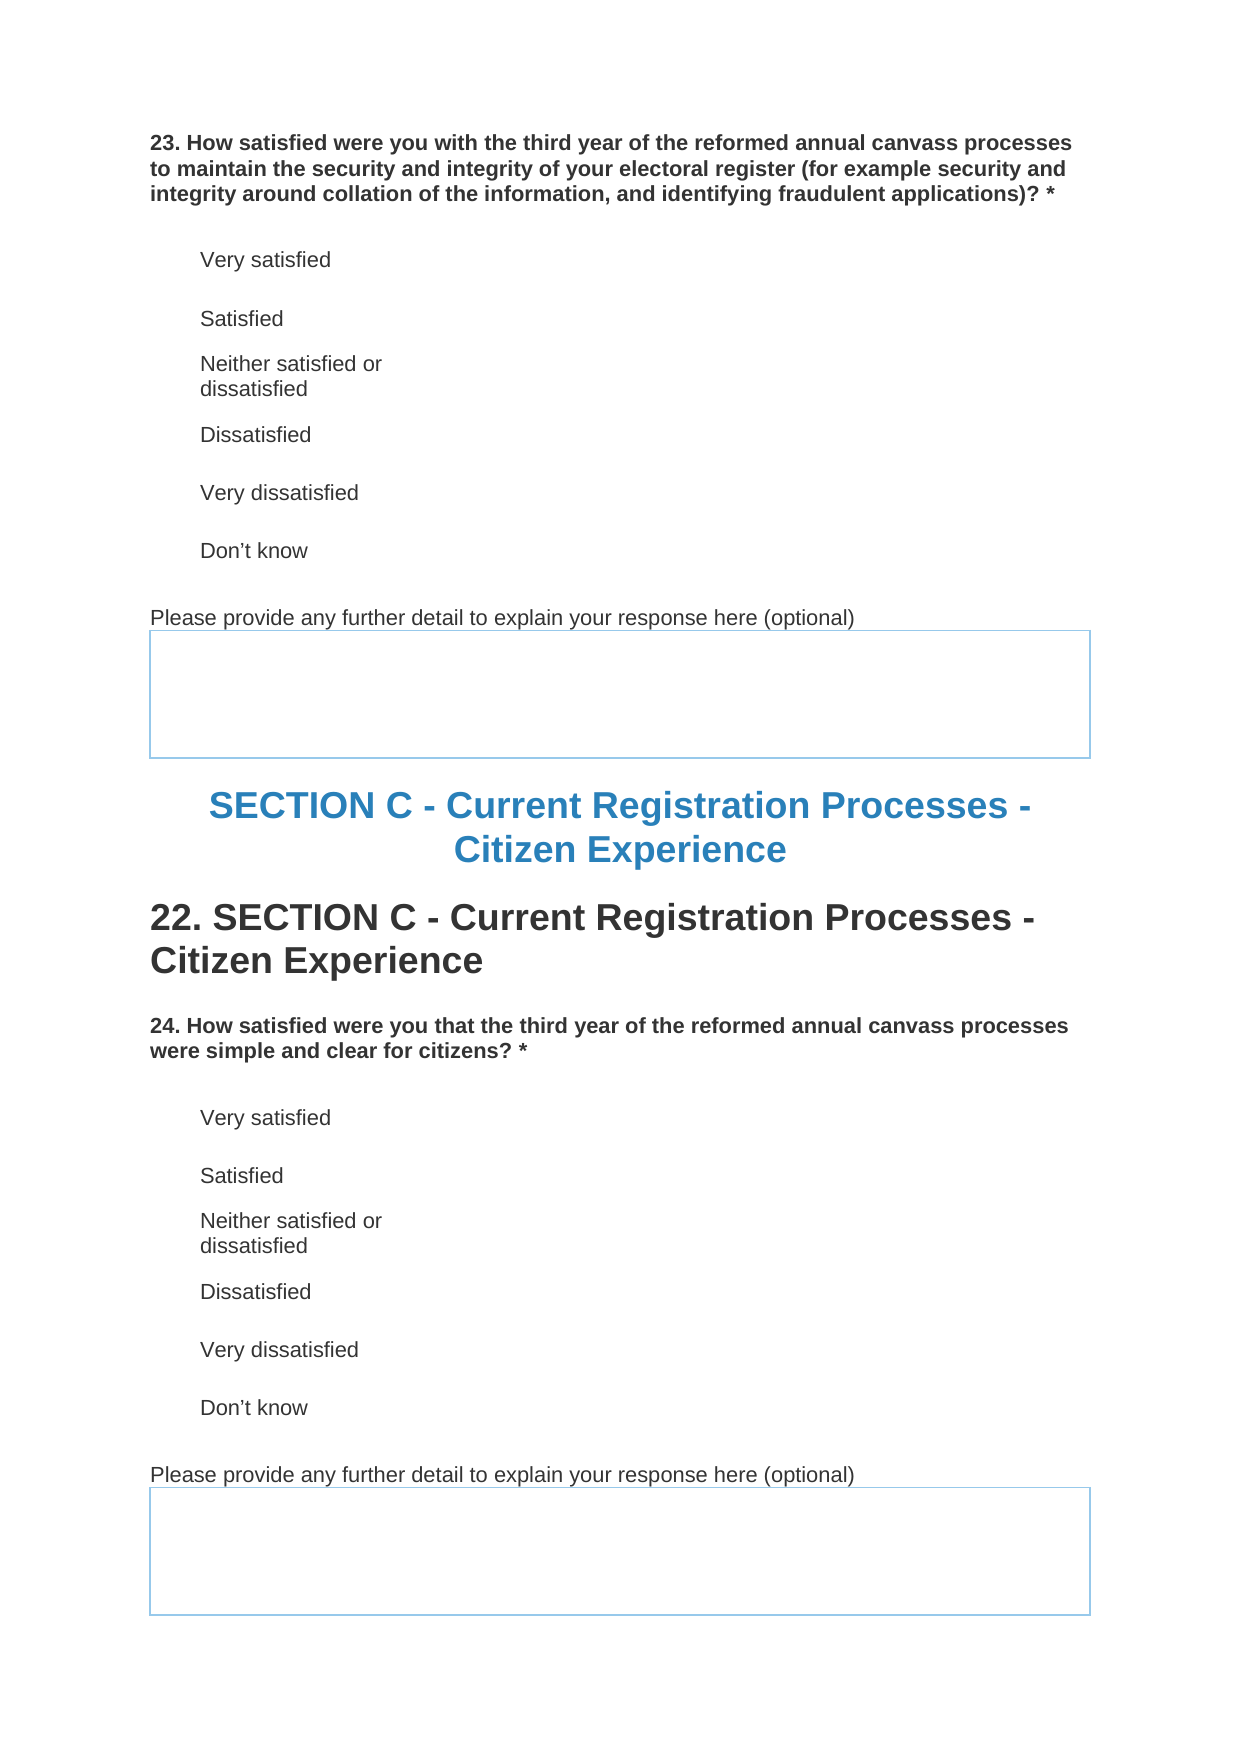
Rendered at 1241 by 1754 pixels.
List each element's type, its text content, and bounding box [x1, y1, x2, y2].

table_cell Very dissatisfied [200, 463, 496, 521]
text Please provide any further detail to explain your response here (optional) [150, 1462, 1090, 1487]
text SECTION C - Current Registration Processes - Citizen Experience [150, 784, 1090, 870]
text 22. SECTION C - Current Registration Processes - Citizen Experience [150, 895, 1090, 981]
table_cell [150, 289, 200, 347]
table_cell [150, 405, 200, 463]
table_header [150, 231, 200, 289]
table_cell [150, 521, 200, 579]
table_cell [150, 347, 200, 405]
table_cell Dissatisfied [200, 1263, 496, 1320]
subtitle 23. How satisfied were you with the third year of the reformed annual canvass processes to maintain the security and integrity of your electoral register (for example security and integrity around collation of the information, and identifying fraudulent applications)? * [150, 130, 1090, 206]
table_header Very satisfied [200, 1088, 496, 1146]
table_header [151, 1488, 1089, 1614]
table_cell Neither satisfied or dissatisfied [200, 1204, 496, 1262]
table_cell Very dissatisfied [200, 1320, 496, 1378]
table_cell Satisfied [200, 289, 496, 347]
table_cell Satisfied [200, 1146, 496, 1204]
subtitle 24. How satisfied were you that the third year of the reformed annual canvass processes were simple and clear for citizens? * [150, 1013, 1090, 1063]
table_header [150, 1088, 200, 1146]
table_cell [150, 1146, 200, 1204]
table_cell [150, 1320, 200, 1378]
table_cell [150, 1263, 200, 1320]
table_cell Don’t know [200, 1379, 496, 1436]
table_cell Neither satisfied or dissatisfied [200, 347, 496, 405]
table_cell [150, 1204, 200, 1262]
table_cell Don’t know [200, 521, 496, 579]
table_header Very satisfied [200, 231, 496, 289]
table_cell [150, 463, 200, 521]
table_header [151, 631, 1089, 757]
table_cell [150, 1379, 200, 1436]
text Please provide any further detail to explain your response here (optional) [150, 604, 1090, 629]
table_cell Dissatisfied [200, 405, 496, 463]
